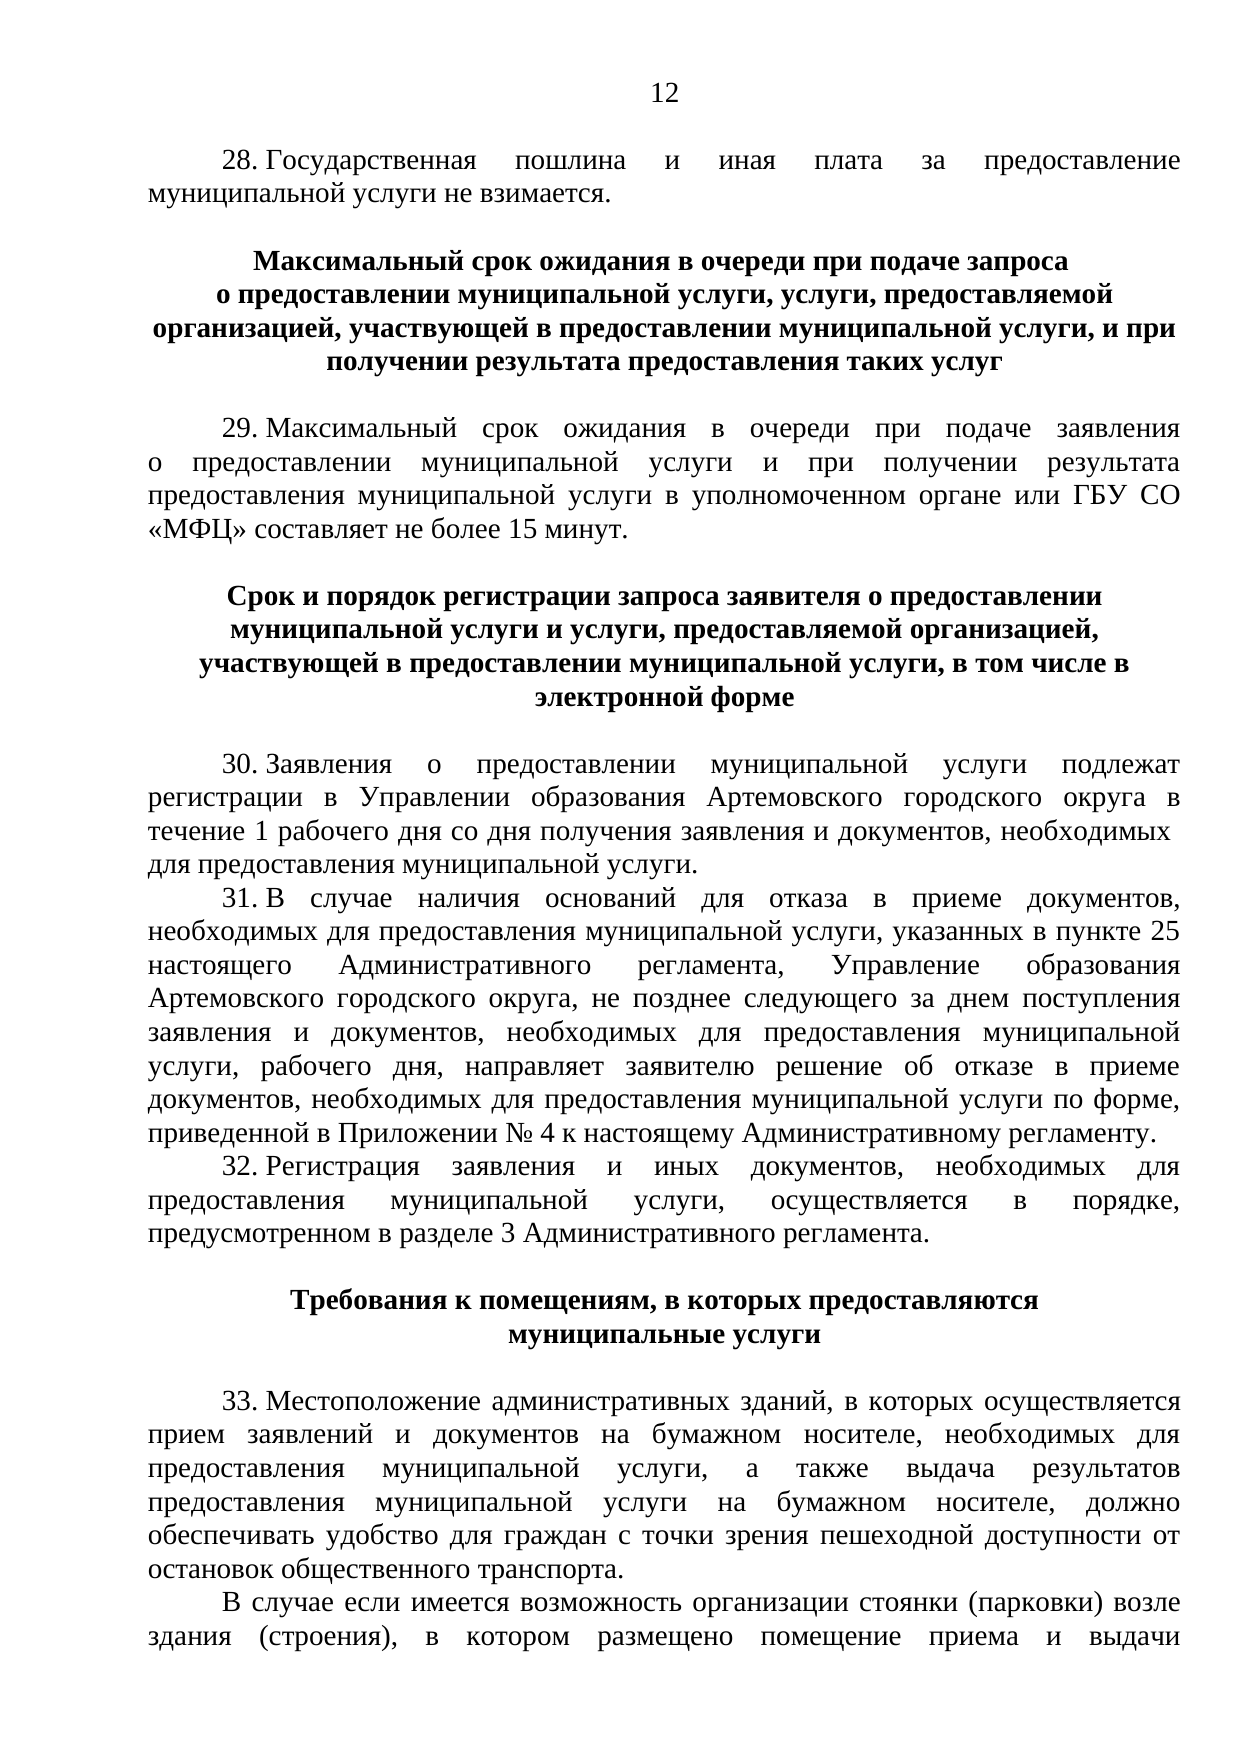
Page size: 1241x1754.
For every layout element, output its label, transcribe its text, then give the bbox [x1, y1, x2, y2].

text 33. Местоположение административных зданий, в которых осуществляется прием заявлений и документов на бумажном носителе, необходимых для предоставления муниципальной услуги, а также выдача результатов предоставления муниципальной услуги на бумажном носителе, должно обеспечивать удобство для граждан с точки зрения пешеходной доступности от остановок общественного транспорта. [148, 1383, 1181, 1584]
text 30. Заявления о предоставлении муниципальной услуги подлежат регистрации в Управлении образования Артемовского городского округа в течение 1 рабочего дня со дня получения заявления и документов, необходимых для предоставления муниципальной услуги. [148, 746, 1181, 880]
text муниципальные услуги [148, 1316, 1181, 1349]
text 32. Регистрация заявления и иных документов, необходимых для предоставления муниципальной услуги, осуществляется в порядке, предусмотренном в разделе 3 Административного регламента. [148, 1148, 1181, 1249]
text 29. Максимальный срок ожидания в очереди при подаче заявления о предоставлении муниципальной услуги и при получении результата предоставления муниципальной услуги в уполномоченном органе или ГБУ СО «МФЦ» составляет не более 15 минут. [148, 410, 1181, 544]
text 28. Государственная пошлина и иная плата за предоставление муниципальной услуги не взимается. [148, 142, 1181, 209]
text Требования к помещениям, в которых предоставляются [148, 1282, 1181, 1316]
text Максимальный срок ожидания в очереди при подаче запроса о предоставлении муниципальной услуги, услуги, предоставляемой организацией, участвующей в предоставлении муниципальной услуги, и при получении результата предоставления таких услуг [148, 243, 1181, 377]
text Срок и порядок регистрации запроса заявителя о предоставлении муниципальной услуги и услуги, предоставляемой организацией, участвующей в предоставлении муниципальной услуги, в том числе в электронной форме [148, 578, 1181, 712]
text 31. В случае наличия оснований для отказа в приеме документов, необходимых для предоставления муниципальной услуги, указанных в пункте 25 настоящего Административного регламента, Управление образования Артемовского городского округа, не позднее следующего за днем поступления заявления и документов, необходимых для предоставления муниципальной услуги, рабочего дня, направляет заявителю решение об отказе в приеме документов, необходимых для предоставления муниципальной услуги по форме, приведенной в Приложении № 4 к настоящему Административному регламенту. [148, 880, 1181, 1148]
text В случае если имеется возможность организации стоянки (парковки) возле здания (строения), в котором размещено помещение приема и выдачи [148, 1584, 1181, 1651]
